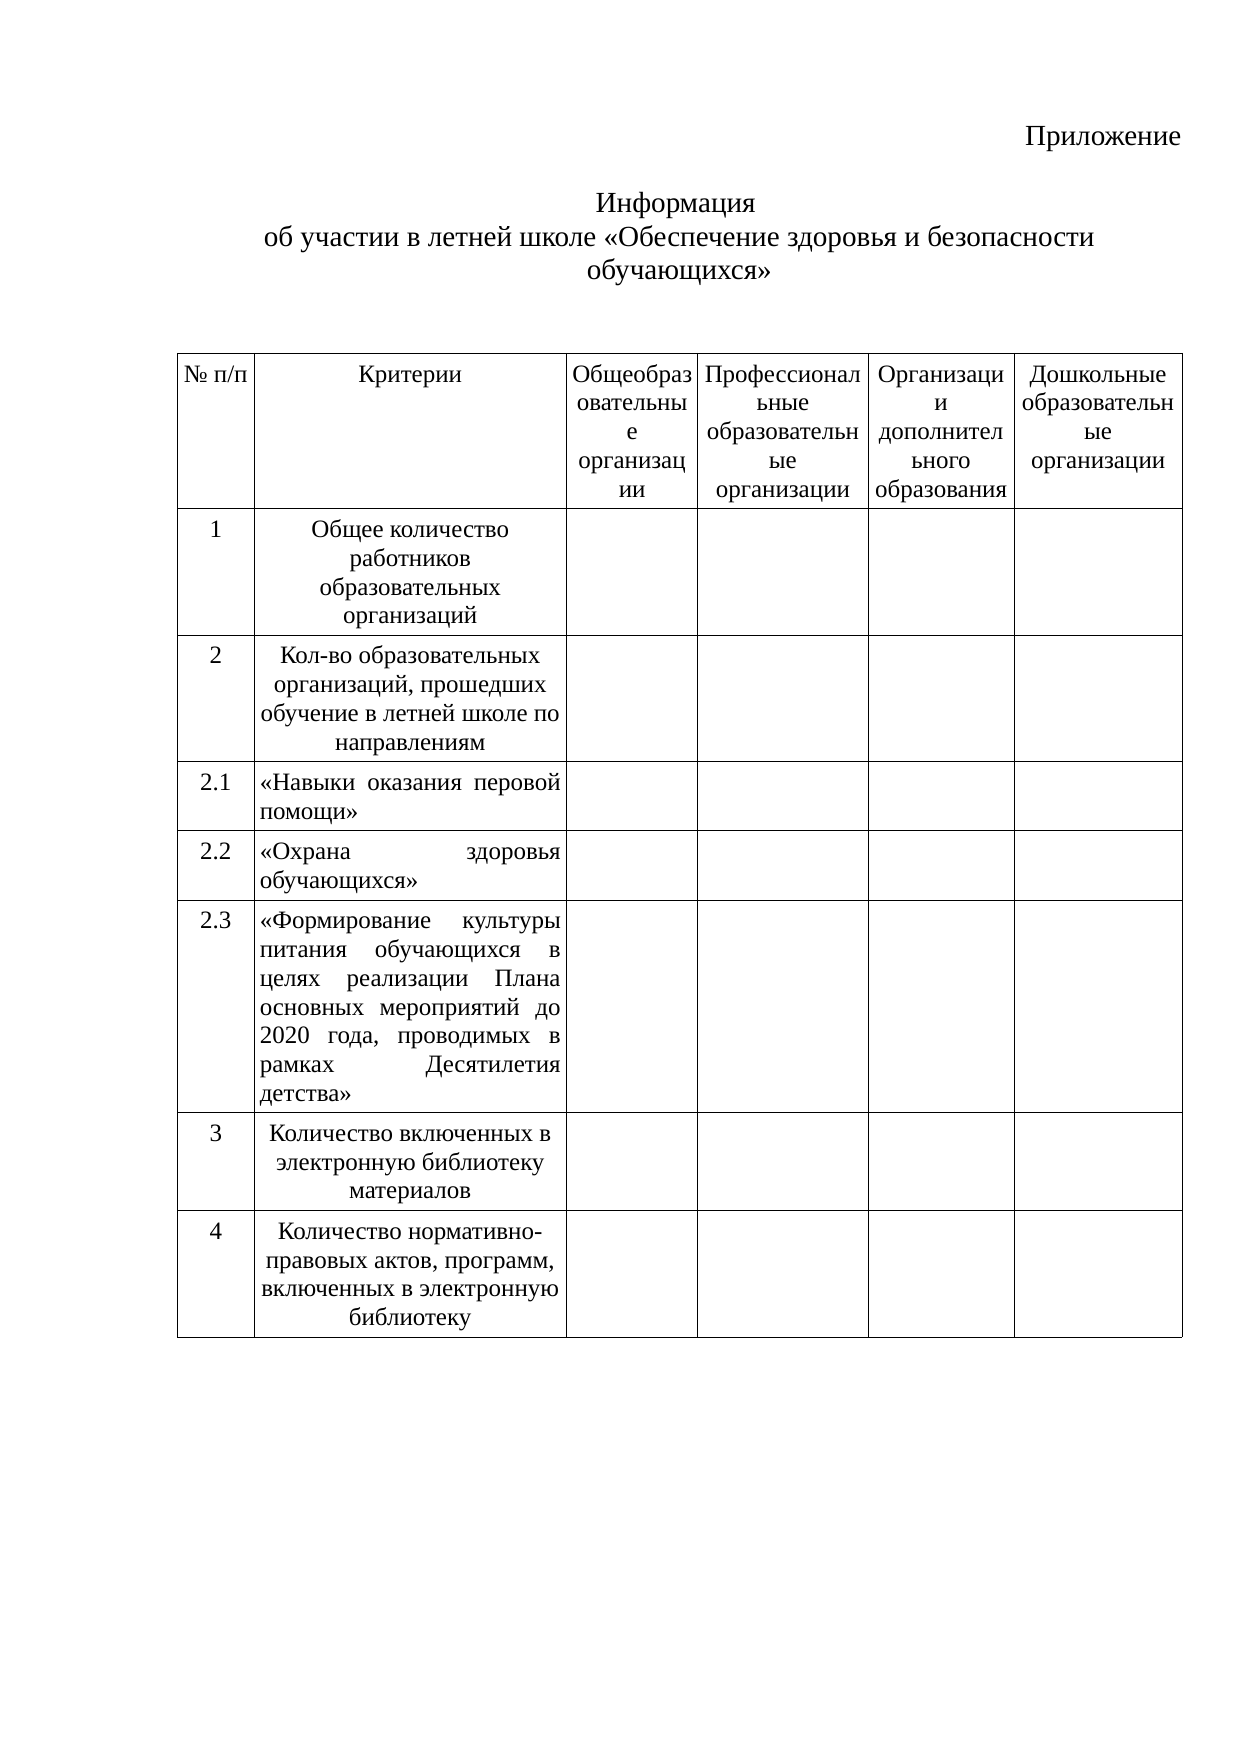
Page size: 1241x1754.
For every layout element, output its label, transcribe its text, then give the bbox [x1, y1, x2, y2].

table_cell [567, 762, 697, 830]
table_cell [698, 901, 868, 1112]
table_header Организации дополнительного образования [869, 354, 1014, 508]
table_cell [1015, 636, 1182, 761]
table_cell Кол-во образовательных организаций, прошедших обучение в летней школе по направлениям [255, 636, 566, 761]
table_cell [698, 762, 868, 830]
table_cell [1015, 1113, 1182, 1210]
table_cell 2 [178, 636, 254, 761]
table_cell Количество включенных в электронную библиотеку материалов [255, 1113, 566, 1210]
table_cell [869, 1211, 1014, 1337]
table_header Критерии [255, 354, 566, 508]
table_cell [698, 636, 868, 761]
table_header Профессиональные образовательные организации [698, 354, 868, 508]
table_cell [1015, 509, 1182, 635]
text Приложение [177, 118, 1181, 152]
table_cell 4 [178, 1211, 254, 1337]
table_cell [567, 901, 697, 1112]
table_cell [869, 1113, 1014, 1210]
table_cell [567, 1113, 697, 1210]
table_cell [869, 762, 1014, 830]
table_cell 2.2 [178, 831, 254, 899]
table_header Дошкольные образовательные организации [1015, 354, 1182, 508]
text об участии в летней школе «Обеспечение здоровья и безопасности обучающихся» [177, 219, 1181, 286]
table_cell [567, 509, 697, 635]
table_cell [1015, 831, 1182, 899]
table_cell [869, 831, 1014, 899]
table_cell «Навыки оказания перовой помощи» [255, 762, 566, 830]
table_cell [869, 636, 1014, 761]
table_cell 2.3 [178, 901, 254, 1112]
table_cell Количество нормативно-правовых актов, программ, включенных в электронную библиотеку [255, 1211, 566, 1337]
text Информация [177, 185, 1181, 219]
table_cell [698, 831, 868, 899]
table_cell [698, 509, 868, 635]
table_cell [1015, 762, 1182, 830]
table_cell Общее количество работников образовательных организаций [255, 509, 566, 635]
table_cell [1015, 1211, 1182, 1337]
table_cell [869, 901, 1014, 1112]
table_header Общеобразовательные организации [567, 354, 697, 508]
table_cell 1 [178, 509, 254, 635]
table_cell [698, 1211, 868, 1337]
table_cell «Формирование культуры питания обучающихся в целях реализации Плана основных мероприятий до 2020 года, проводимых в рамках Десятилетия детства» [255, 901, 566, 1112]
table_header № п/п [178, 354, 254, 508]
table_cell [567, 636, 697, 761]
table_cell [698, 1113, 868, 1210]
table_cell [869, 509, 1014, 635]
table_cell [1015, 901, 1182, 1112]
table_cell 3 [178, 1113, 254, 1210]
table_cell [567, 831, 697, 899]
table_cell «Охрана здоровья обучающихся» [255, 831, 566, 899]
table_cell [567, 1211, 697, 1337]
table_cell 2.1 [178, 762, 254, 830]
